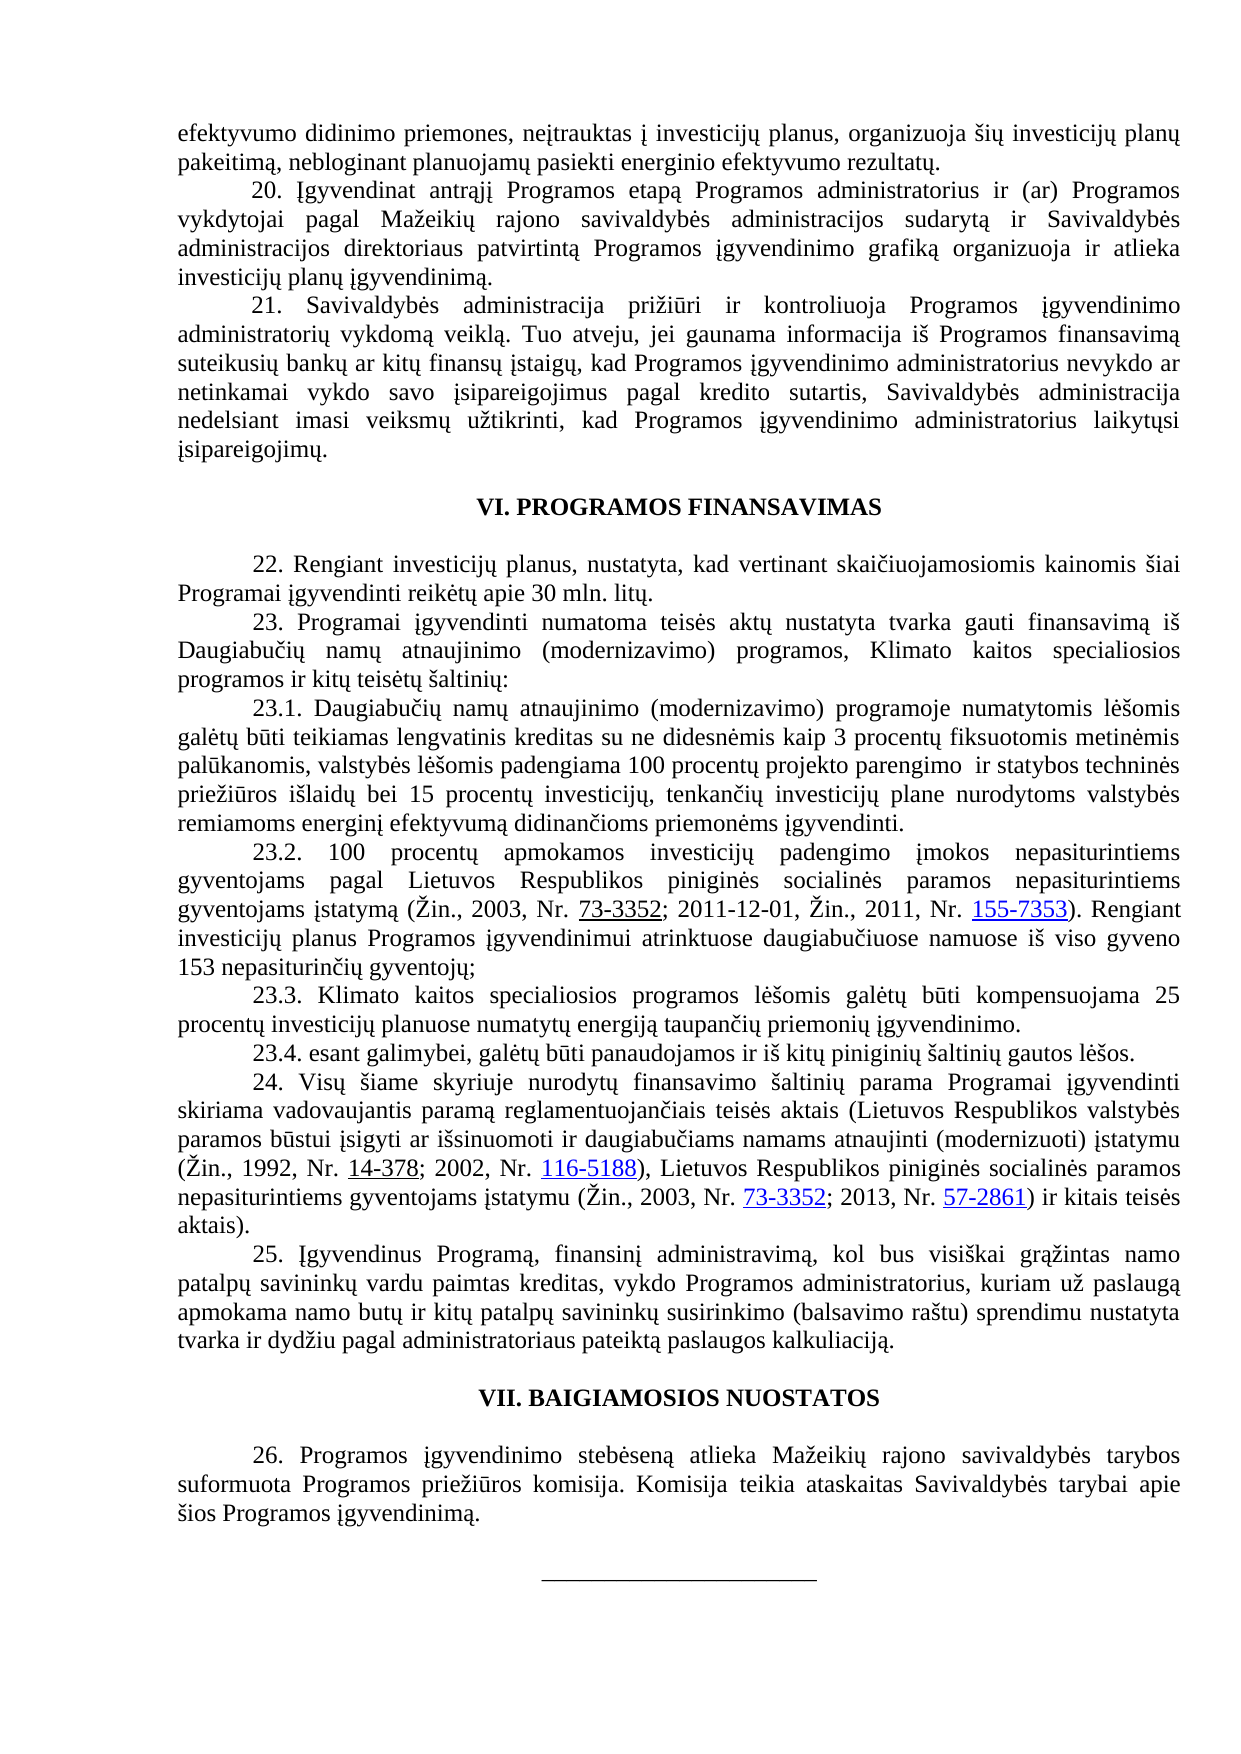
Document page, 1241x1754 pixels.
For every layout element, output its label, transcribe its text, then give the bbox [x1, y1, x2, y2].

text 20. Įgyvendinat antrąjį Programos etapą Programos administratorius ir (ar) Programos vykdytojai pagal Mažeikių rajono savivaldybės administracijos sudarytą ir Savivaldybės administracijos direktoriaus patvirtintą Programos įgyvendinimo grafiką organizuoja ir atlieka investicijų planų įgyvendinimą. [177, 176, 1181, 291]
text 23.1. Daugiabučių namų atnaujinimo (modernizavimo) programoje numatytomis lėšomis galėtų būti teikiamas lengvatinis kreditas su ne didesnėmis kaip 3 procentų fiksuotomis metinėmis palūkanomis, valstybės lėšomis padengiama 100 procentų projekto parengimo ir statybos techninės priežiūros išlaidų bei 15 procentų investicijų, tenkančių investicijų plane nurodytoms valstybės remiamoms energinį efektyvumą didinančioms priemonėms įgyvendinti. [177, 693, 1181, 837]
text 25. Įgyvendinus Programą, finansinį administravimą, kol bus visiškai grąžintas namo patalpų savininkų vardu paimtas kreditas, vykdo Programos administratorius, kuriam už paslaugą apmokama namo butų ir kitų patalpų savininkų susirinkimo (balsavimo raštu) sprendimu nustatyta tvarka ir dydžiu pagal administratoriaus pateiktą paslaugos kalkuliaciją. [177, 1239, 1181, 1354]
text efektyvumo didinimo priemones, neįtrauktas į investicijų planus, organizuoja šių investicijų planų pakeitimą, nebloginant planuojamų pasiekti energinio efektyvumo rezultatų. [177, 118, 1181, 176]
text 23.3. Klimato kaitos specialiosios programos lėšomis galėtų būti kompensuojama 25 procentų investicijų planuose numatytų energiją taupančių priemonių įgyvendinimo. [177, 981, 1181, 1038]
text 22. Rengiant investicijų planus, nustatyta, kad vertinant skaičiuojamosiomis kainomis šiai Programai įgyvendinti reikėtų apie 30 mln. litų. [177, 549, 1181, 607]
text VII. BAIGIAMOSIOS NUOSTATOS [177, 1383, 1181, 1412]
text 24. Visų šiame skyriuje nurodytų finansavimo šaltinių parama Programai įgyvendinti skiriama vadovaujantis paramą reglamentuojančiais teisės aktais (Lietuvos Respublikos valstybės paramos būstui įsigyti ar išsinuomoti ir daugiabučiams namams atnaujinti (modernizuoti) įstatymu (Žin., 1992, Nr. 14-378; 2002, Nr. 116-5188), Lietuvos Respublikos piniginės socialinės paramos nepasiturintiems gyventojams įstatymu (Žin., 2003, Nr. 73-3352; 2013, Nr. 57-2861) ir kitais teisės aktais). [177, 1067, 1181, 1239]
text 21. Savivaldybės administracija prižiūri ir kontroliuoja Programos įgyvendinimo administratorių vykdomą veiklą. Tuo atveju, jei gaunama informacija iš Programos finansavimą suteikusių bankų ar kitų finansų įstaigų, kad Programos įgyvendinimo administratorius nevykdo ar netinkamai vykdo savo įsipareigojimus pagal kredito sutartis, Savivaldybės administracija nedelsiant imasi veiksmų užtikrinti, kad Programos įgyvendinimo administratorius laikytųsi įsipareigojimų. [177, 291, 1181, 463]
text 26. Programos įgyvendinimo stebėseną atlieka Mažeikių rajono savivaldybės tarybos suformuota Programos priežiūros komisija. Komisija teikia ataskaitas Savivaldybės tarybai apie šios Programos įgyvendinimą. [177, 1441, 1181, 1527]
text ______________________ [177, 1556, 1181, 1584]
text 23.4. esant galimybei, galėtų būti panaudojamos ir iš kitų piniginių šaltinių gautos lėšos. [177, 1038, 1181, 1067]
text 23. Programai įgyvendinti numatoma teisės aktų nustatyta tvarka gauti finansavimą iš Daugiabučių namų atnaujinimo (modernizavimo) programos, Klimato kaitos specialiosios programos ir kitų teisėtų šaltinių: [177, 607, 1181, 693]
text VI. PROGRAMOS FINANSAVIMAS [177, 492, 1181, 521]
text 23.2. 100 procentų apmokamos investicijų padengimo įmokos nepasiturintiems gyventojams pagal Lietuvos Respublikos piniginės socialinės paramos nepasiturintiems gyventojams įstatymą (Žin., 2003, Nr. 73-3352; 2011-12-01, Žin., 2011, Nr. 155-7353). Rengiant investicijų planus Programos įgyvendinimui atrinktuose daugiabučiuose namuose iš viso gyveno 153 nepasiturinčių gyventojų; [177, 837, 1181, 981]
